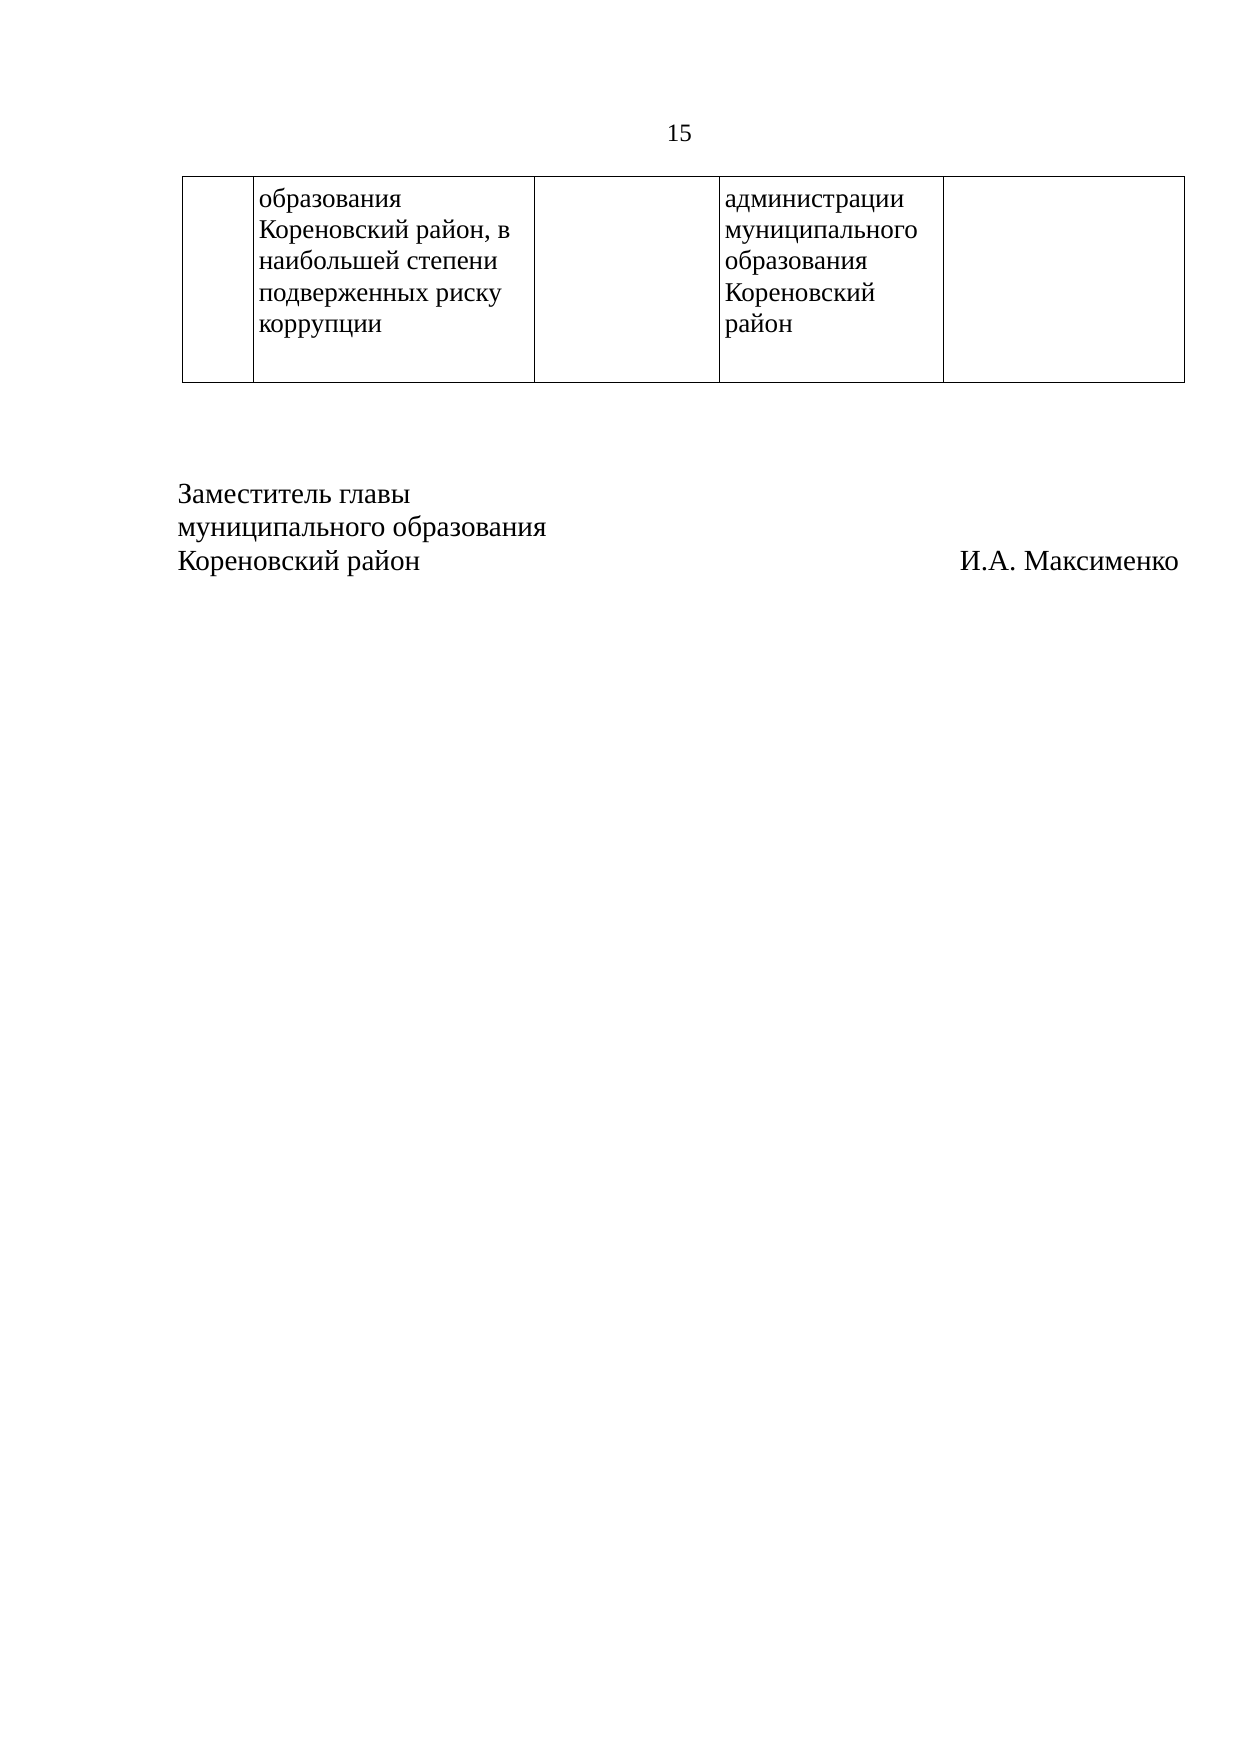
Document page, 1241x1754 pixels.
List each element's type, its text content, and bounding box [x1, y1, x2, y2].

text муниципального образования [177, 509, 1181, 543]
table_cell образования Кореновский район, в наибольшей степени подверженных риску коррупции [254, 177, 534, 382]
table_cell [535, 177, 719, 382]
table_cell [944, 177, 1184, 382]
table_cell администрации муниципального образования Кореновский район [720, 177, 943, 382]
table_cell [183, 177, 253, 382]
text Заместитель главы [177, 476, 1181, 509]
text Кореновский район И.А. Максименко [177, 543, 1181, 576]
